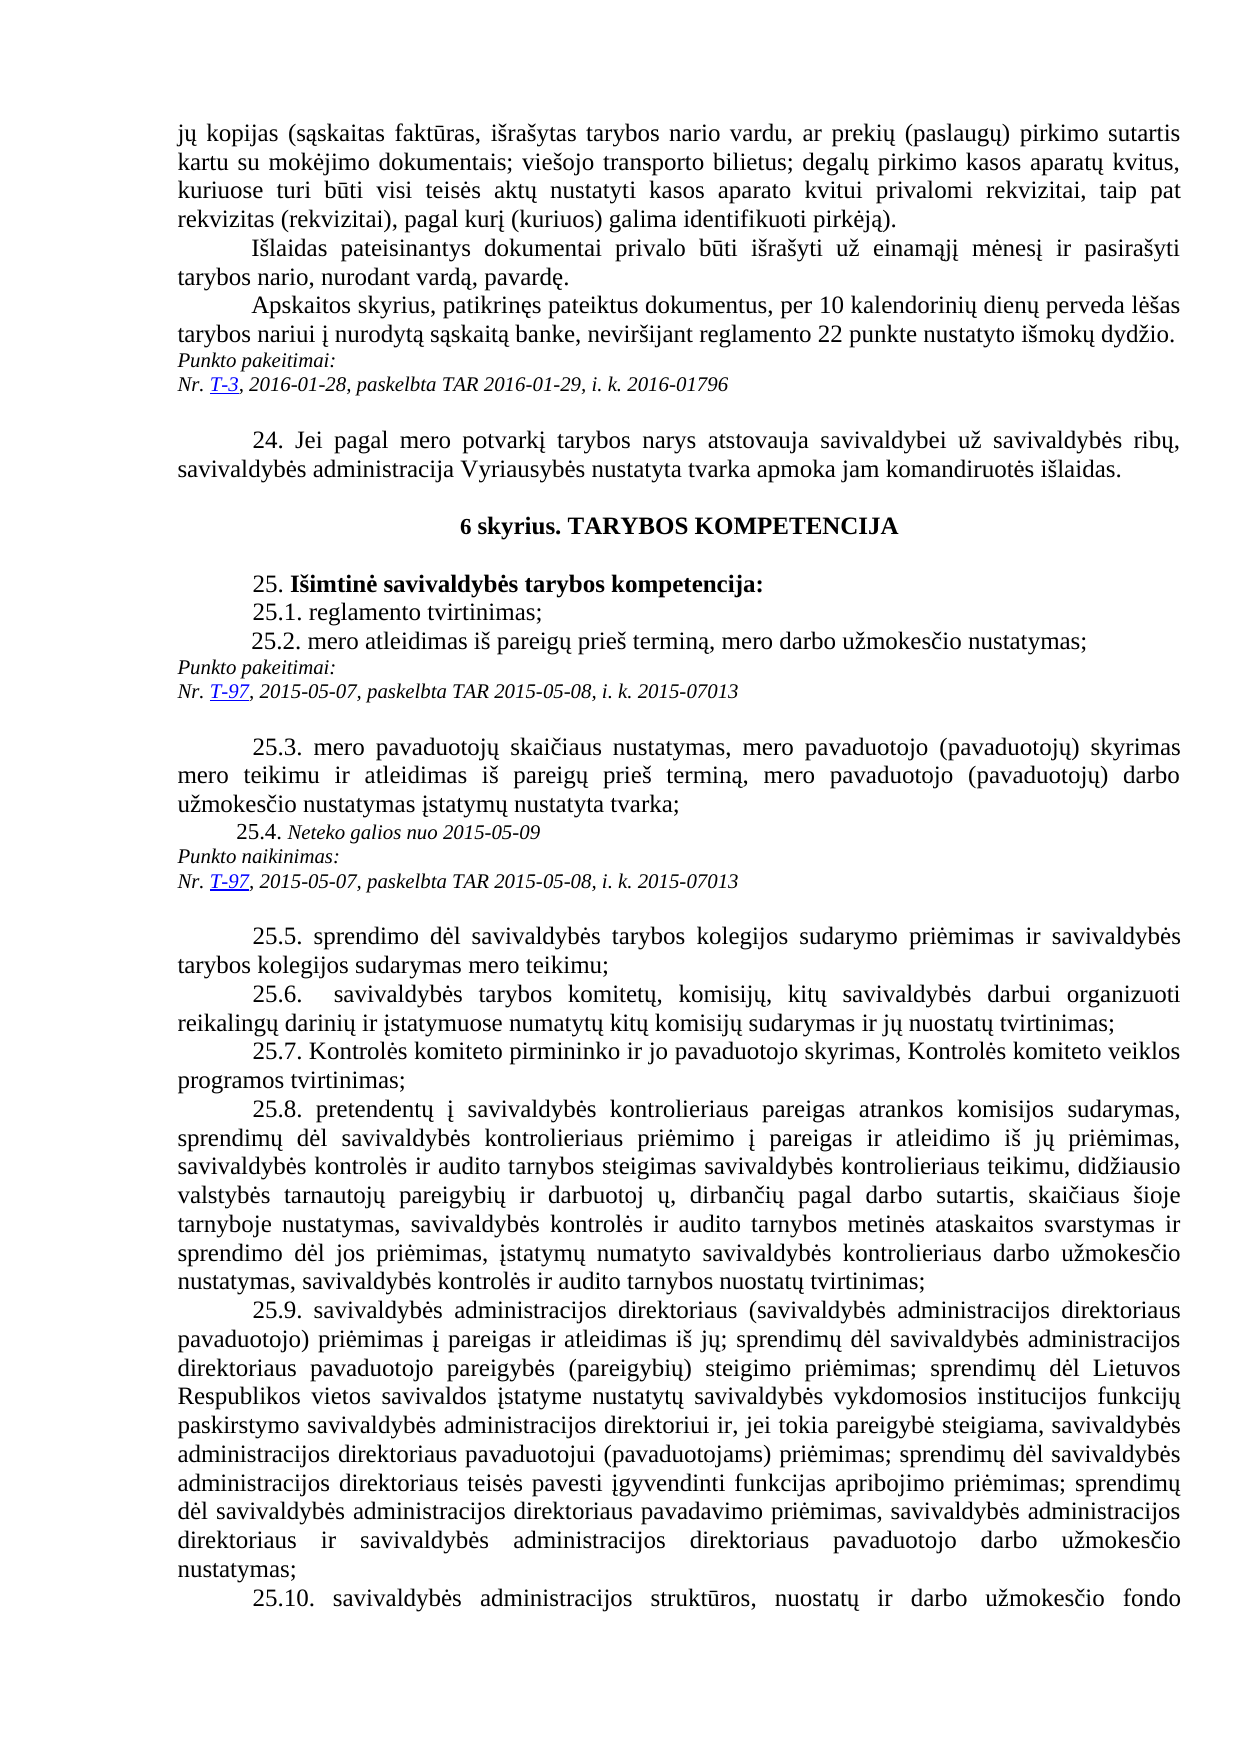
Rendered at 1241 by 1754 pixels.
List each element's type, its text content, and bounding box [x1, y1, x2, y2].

text 25.9. savivaldybės administracijos direktoriaus (savivaldybės administracijos direktoriaus pavaduotojo) priėmimas į pareigas ir atleidimas iš jų; sprendimų dėl savivaldybės administracijos direktoriaus pavaduotojo pareigybės (pareigybių) steigimo priėmimas; sprendimų dėl Lietuvos Respublikos vietos savivaldos įstatyme nustatytų savivaldybės vykdomosios institucijos funkcijų paskirstymo savivaldybės administracijos direktoriui ir, jei tokia pareigybė steigiama, savivaldybės administracijos direktoriaus pavaduotojui (pavaduotojams) priėmimas; sprendimų dėl savivaldybės administracijos direktoriaus teisės pavesti įgyvendinti funkcijas apribojimo priėmimas; sprendimų dėl savivaldybės administracijos direktoriaus pavadavimo priėmimas, savivaldybės administracijos direktoriaus ir savivaldybės administracijos direktoriaus pavaduotojo darbo užmokesčio nustatymas; [177, 1295, 1181, 1583]
text Punkto pakeitimai: [177, 348, 1181, 372]
text Apskaitos skyrius, patikrinęs pateiktus dokumentus, per 10 kalendorinių dienų perveda lėšas tarybos nariui į nurodytą sąskaitą banke, neviršijant reglamento 22 punkte nustatyto išmokų dydžio. [177, 291, 1181, 348]
text 25.10. savivaldybės administracijos struktūros, nuostatų ir darbo užmokesčio fondo [177, 1583, 1181, 1611]
text 24. Jei pagal mero potvarkį tarybos narys atstovauja savivaldybei už savivaldybės ribų, savivaldybės administracija Vyriausybės nustatyta tvarka apmoka jam komandiruotės išlaidas. [177, 425, 1181, 482]
text 25.4. Neteko galios nuo 2015-05-09 [177, 818, 1181, 844]
text 25.6. savivaldybės tarybos komitetų, komisijų, kitų savivaldybės darbui organizuoti reikalingų darinių ir įstatymuose numatytų kitų komisijų sudarymas ir jų nuostatų tvirtinimas; [177, 979, 1181, 1036]
text jų kopijas (sąskaitas faktūras, išrašytas tarybos nario vardu, ar prekių (paslaugų) pirkimo sutartis kartu su mokėjimo dokumentais; viešojo transporto bilietus; degalų pirkimo kasos aparatų kvitus, kuriuose turi būti visi teisės aktų nustatyti kasos aparato kvitui privalomi rekvizitai, taip pat rekvizitas (rekvizitai), pagal kurį (kuriuos) galima identifikuoti pirkėją). [177, 118, 1181, 233]
text Punkto pakeitimai: [177, 655, 1181, 679]
text Išlaidas pateisinantys dokumentai privalo būti išrašyti už einamąjį mėnesį ir pasirašyti tarybos nario, nurodant vardą, pavardę. [177, 233, 1181, 291]
text 25.1. reglamento tvirtinimas; [177, 597, 1181, 626]
text 25.5. sprendimo dėl savivaldybės tarybos kolegijos sudarymo priėmimas ir savivaldybės tarybos kolegijos sudarymas mero teikimu; [177, 921, 1181, 979]
text 25.7. Kontrolės komiteto pirmininko ir jo pavaduotojo skyrimas, Kontrolės komiteto veiklos programos tvirtinimas; [177, 1036, 1181, 1094]
text Nr. T-3, 2016-01-28, paskelbta TAR 2016-01-29, i. k. 2016-01796 [177, 372, 1181, 396]
text 6 skyrius. TARYBOS KOMPETENCIJA [177, 511, 1181, 540]
text 25.8. pretendentų į savivaldybės kontrolieriaus pareigas atrankos komisijos sudarymas, sprendimų dėl savivaldybės kontrolieriaus priėmimo į pareigas ir atleidimo iš jų priėmimas, savivaldybės kontrolės ir audito tarnybos steigimas savivaldybės kontrolieriaus teikimu, didžiausio valstybės tarnautojų pareigybių ir darbuotoj ų, dirbančių pagal darbo sutartis, skaičiaus šioje tarnyboje nustatymas, savivaldybės kontrolės ir audito tarnybos metinės ataskaitos svarstymas ir sprendimo dėl jos priėmimas, įstatymų numatyto savivaldybės kontrolieriaus darbo užmokesčio nustatymas, savivaldybės kontrolės ir audito tarnybos nuostatų tvirtinimas; [177, 1094, 1181, 1295]
text Punkto naikinimas: [177, 844, 1181, 868]
text 25. Išimtinė savivaldybės tarybos kompetencija: [177, 569, 1181, 597]
text 25.3. mero pavaduotojų skaičiaus nustatymas, mero pavaduotojo (pavaduotojų) skyrimas mero teikimu ir atleidimas iš pareigų prieš terminą, mero pavaduotojo (pavaduotojų) darbo užmokesčio nustatymas įstatymų nustatyta tvarka; [177, 732, 1181, 818]
text Nr. T-97, 2015-05-07, paskelbta TAR 2015-05-08, i. k. 2015-07013 [177, 868, 1181, 893]
text Nr. T-97, 2015-05-07, paskelbta TAR 2015-05-08, i. k. 2015-07013 [177, 679, 1181, 703]
text 25.2. mero atleidimas iš pareigų prieš terminą, mero darbo užmokesčio nustatymas; [177, 626, 1181, 655]
